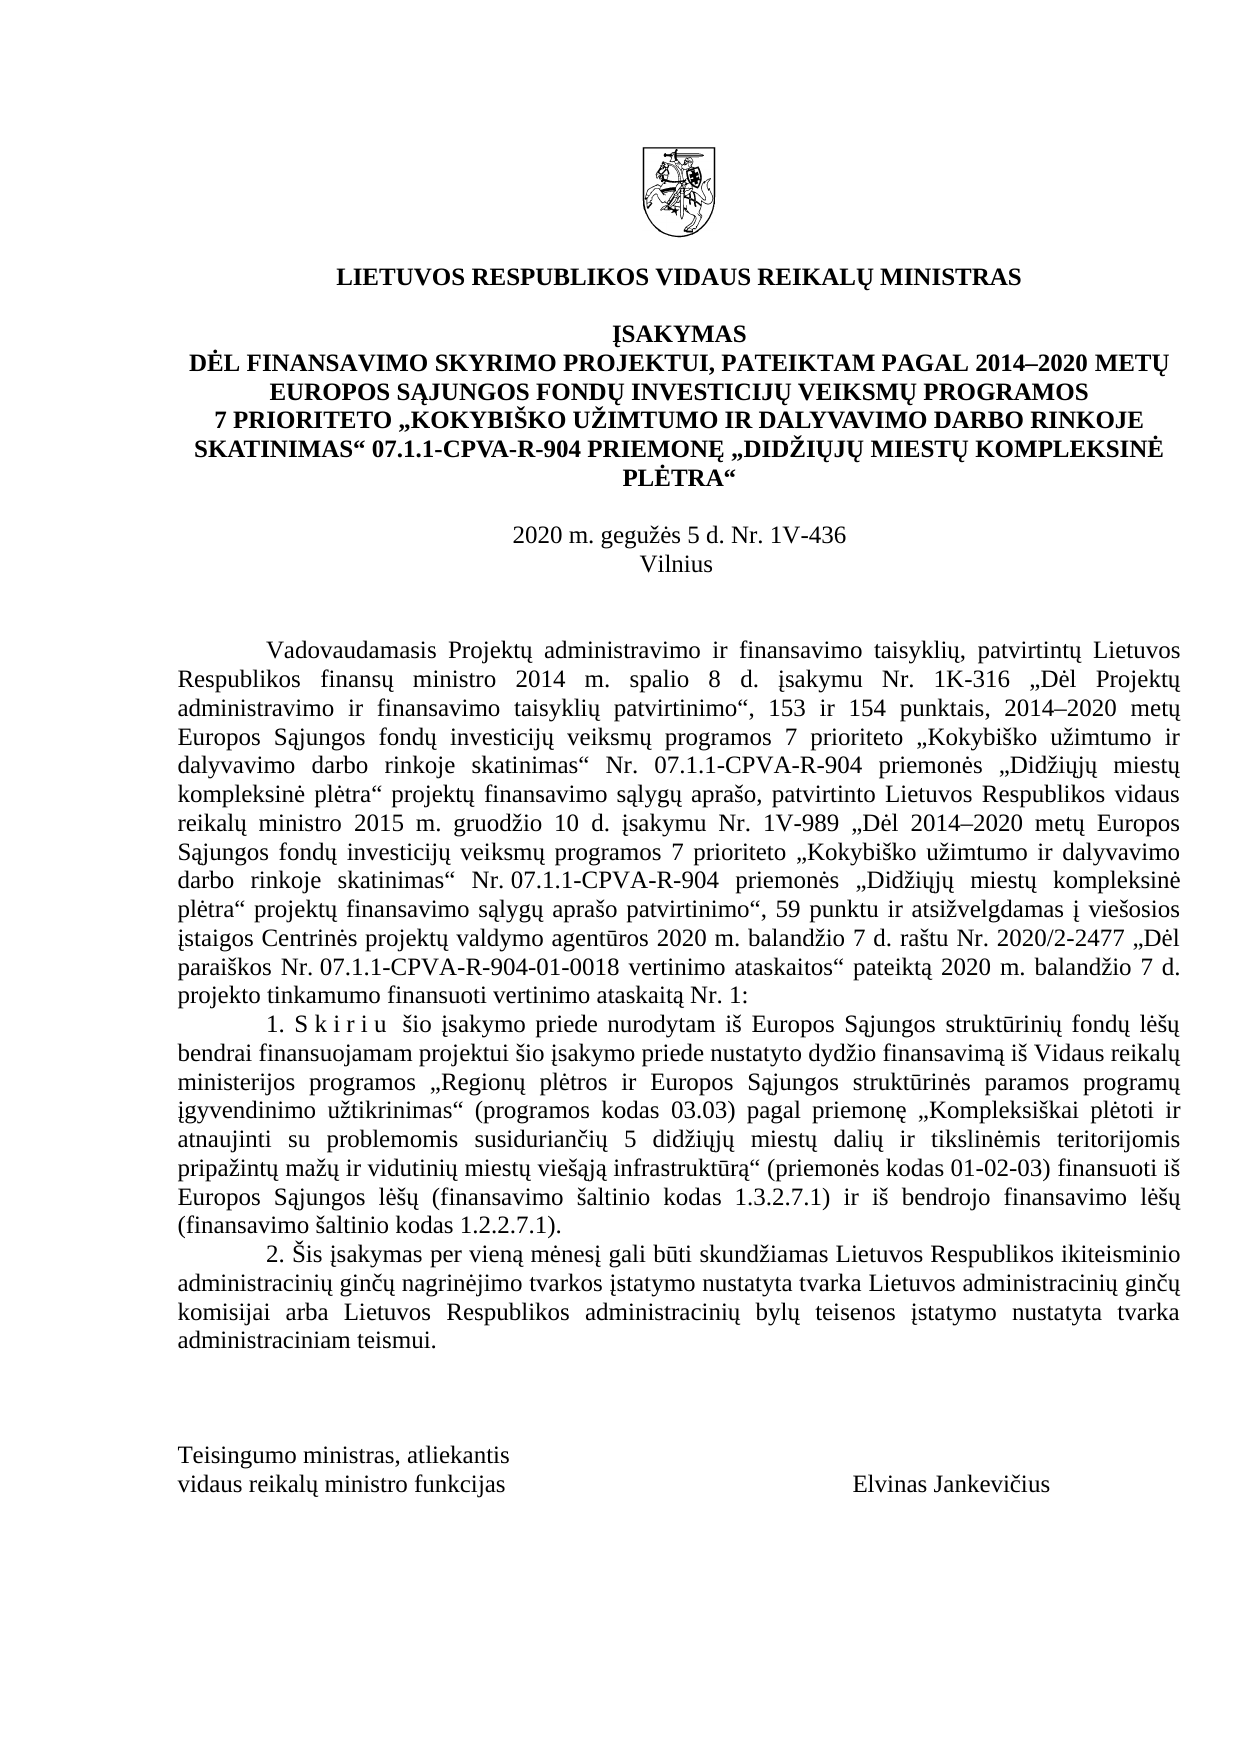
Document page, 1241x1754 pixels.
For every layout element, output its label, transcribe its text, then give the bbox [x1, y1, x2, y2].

text 1. Skiriu šio įsakymo priede nurodytam iš Europos Sąjungos struktūrinių fondų lėšų bendrai finansuojamam projektui šio įsakymo priede nustatyto dydžio finansavimą iš Vidaus reikalų ministerijos programos „Regionų plėtros ir Europos Sąjungos struktūrinės paramos programų įgyvendinimo užtikrinimas“ (programos kodas 03.03) pagal priemonę „Kompleksiškai plėtoti ir atnaujinti su problemomis susiduriančių 5 didžiųjų miestų dalių ir tikslinėmis teritorijomis pripažintų mažų ir vidutinių miestų viešąją infrastruktūrą“ (priemonės kodas 01-02-03) finansuoti iš Europos Sąjungos lėšų (finansavimo šaltinio kodas 1.3.2.7.1) ir iš bendrojo finansavimo lėšų (finansavimo šaltinio kodas 1.2.2.7.1). [177, 1009, 1181, 1239]
text ĮSAKYMAS [177, 319, 1181, 348]
text Vadovaudamasis Projektų administravimo ir finansavimo taisyklių, patvirtintų Lietuvos Respublikos finansų ministro 2014 m. spalio 8 d. įsakymu Nr. 1K-316 „Dėl Projektų administravimo ir finansavimo taisyklių patvirtinimo“, 153 ir 154 punktais, 2014–2020 metų Europos Sąjungos fondų investicijų veiksmų programos 7 prioriteto „Kokybiško užimtumo ir dalyvavimo darbo rinkoje skatinimas“ Nr. 07.1.1-CPVA-R-904 priemonės „Didžiųjų miestų kompleksinė plėtra“ projektų finansavimo sąlygų aprašo, patvirtinto Lietuvos Respublikos vidaus reikalų ministro 2015 m. gruodžio 10 d. įsakymu Nr. 1V-989 „Dėl 2014–2020 metų Europos Sąjungos fondų investicijų veiksmų programos 7 prioriteto „Kokybiško užimtumo ir dalyvavimo darbo rinkoje skatinimas“ Nr. 07.1.1-CPVA-R-904 priemonės „Didžiųjų miestų kompleksinė plėtra“ projektų finansavimo sąlygų aprašo patvirtinimo“, 59 punktu ir atsižvelgdamas į viešosios įstaigos Centrinės projektų valdymo agentūros 2020 m. balandžio 7 d. raštu Nr. 2020/2-2477 „Dėl paraiškos Nr. 07.1.1-CPVA-R-904-01-0018 vertinimo ataskaitos“ pateiktą 2020 m. balandžio 7 d. projekto tinkamumo finansuoti vertinimo ataskaitą Nr. 1: [177, 635, 1181, 1009]
text 2. Šis įsakymas per vieną mėnesį gali būti skundžiamas Lietuvos Respublikos ikiteisminio administracinių ginčų nagrinėjimo tvarkos įstatymo nustatyta tvarka Lietuvos administracinių ginčų komisijai arba Lietuvos Respublikos administracinių bylų teisenos įstatymo nustatyta tvarka administraciniam teismui. [177, 1239, 1181, 1354]
text LIETUVOS RESPUBLIKOS VIDAUS REIKALŲ MINISTRAS [177, 262, 1181, 290]
text 2020 m. gegužės 5 d. Nr. 1V-436 [177, 520, 1181, 549]
text vidaus reikalų ministro funkcijas Elvinas Jankevičius [177, 1469, 1181, 1498]
text DĖL FINANSAVIMO SKYRIMO PROJEKTUI, PATEIKTAM PAGAL 2014–2020 METŲ EUROPOS SĄJUNGOS FONDŲ INVESTICIJŲ VEIKSMŲ PROGRAMOS 7 PRIORITETO „KOKYBIŠKO UŽIMTUMO IR DALYVAVIMO DARBO RINKOJE SKATINIMAS“ 07.1.1-CPVA-R-904 PRIEMONĘ „DIDŽIŲJŲ MIESTŲ KOMPLEKSINĖ PLĖTRA“ [177, 348, 1181, 492]
text Vilnius [177, 549, 1181, 578]
text Teisingumo ministras, atliekantis [177, 1440, 1181, 1469]
